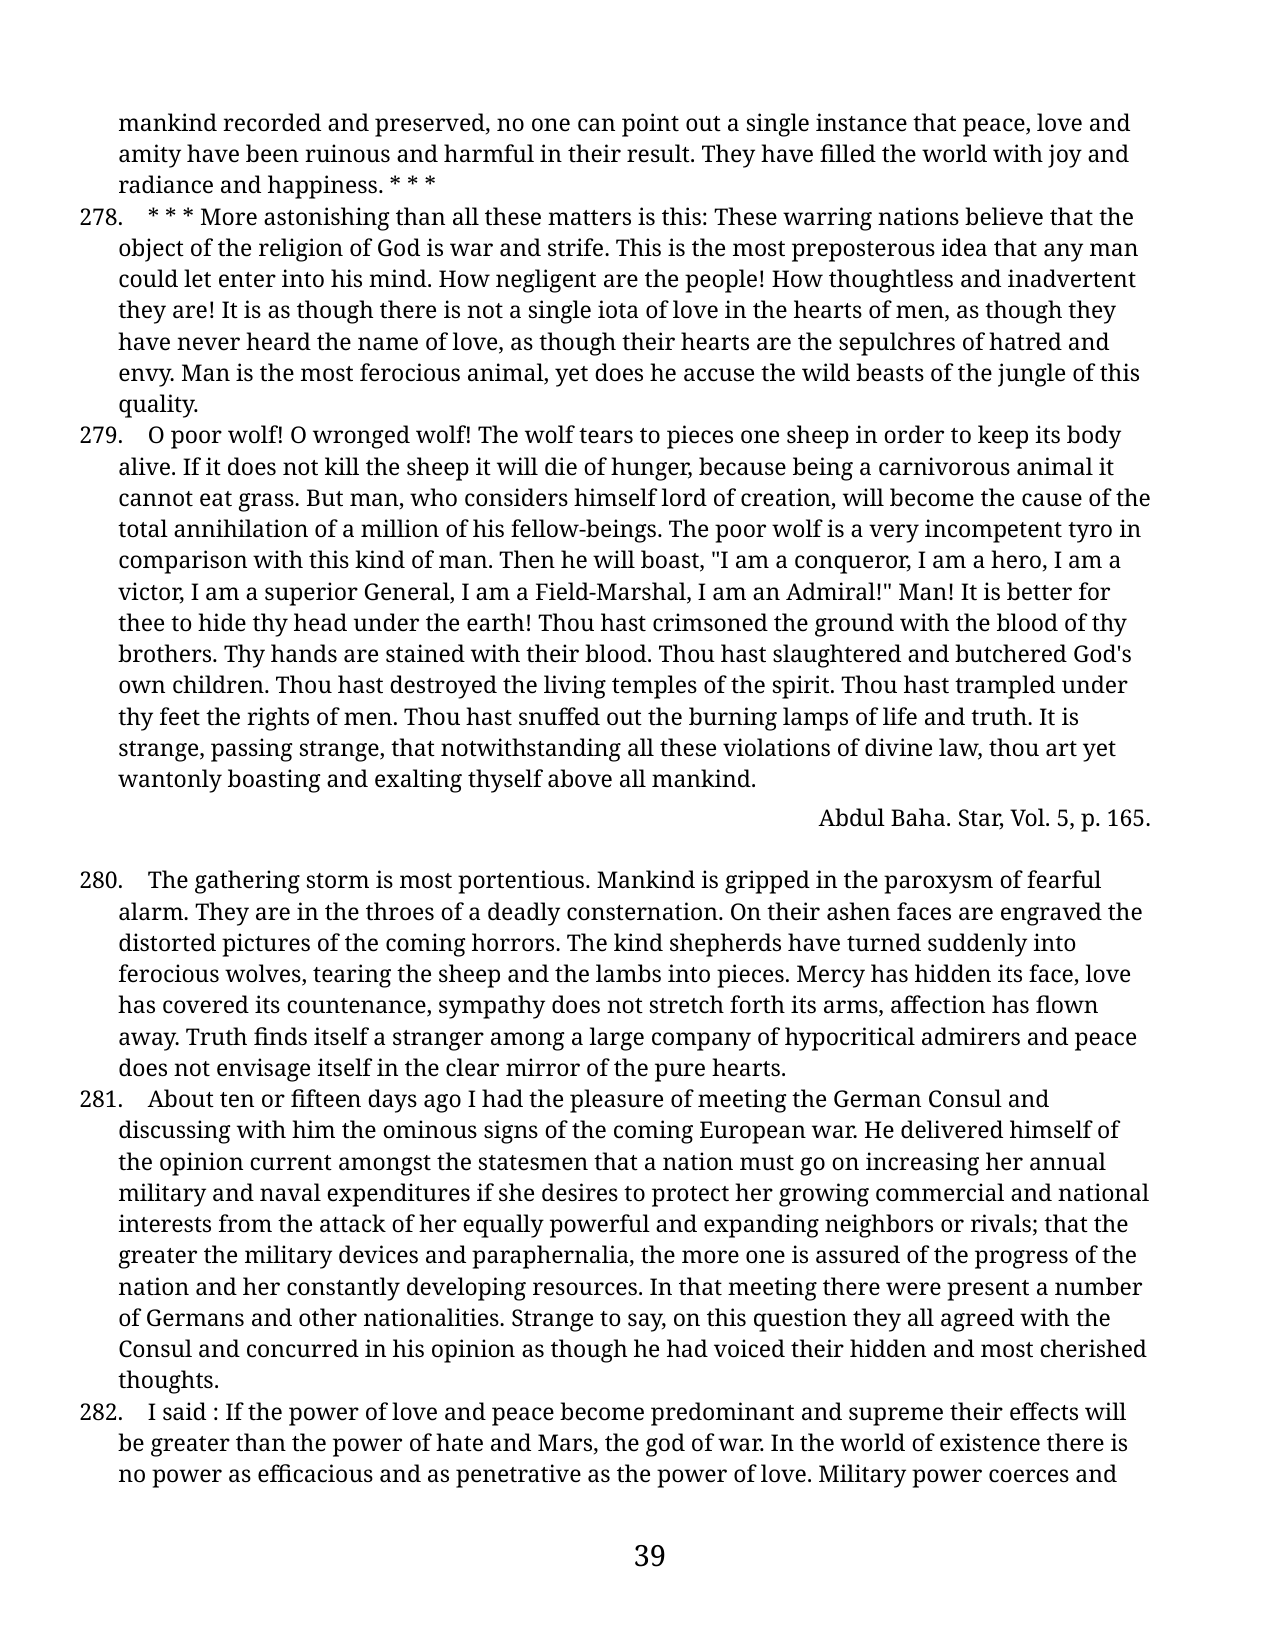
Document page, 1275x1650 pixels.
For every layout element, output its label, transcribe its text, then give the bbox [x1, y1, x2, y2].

list I said : If the power of love and peace become predominant and supreme their effects will be greater than the power of hate and Mars, the god of war. In the world of existence there is no power as efficacious and as penetrative as the power of love. Military power coerces and [79, 1395, 1157, 1489]
list * * * More astonishing than all these matters is this: These warring nations believe that the object of the religion of God is war and strife. This is the most preposterous idea that any man could let enter into his mind. How negligent are the people! How thoughtless and inadvertent they are! It is as though there is not a single iota of love in the hearts of men, as though they have never heard the name of love, as though their hearts are the sepulchres of hatred and envy. Man is the most ferocious animal, yet does he accuse the wild beasts of the jungle of this quality. [79, 200, 1157, 419]
list O poor wolf! O wronged wolf! The wolf tears to pieces one sheep in order to keep its body alive. If it does not kill the sheep it will die of hunger, because being a carnivorous animal it cannot eat grass. But man, who considers himself lord of creation, will become the cause of the total annihilation of a million of his fellow-beings. The poor wolf is a very incompetent tyro in comparison with this kind of man. Then he will boast, "I am a conqueror, I am a hero, I am a victor, I am a superior General, I am a Field-Marshal, I am an Admiral!" Man! It is better for thee to hide thy head under the earth! Thou hast crimsoned the ground with the blood of thy brothers. Thy hands are stained with their blood. Thou hast slaughtered and butchered God's own children. Thou hast destroyed the living temples of the spirit. Thou hast trampled under thy feet the rights of men. Thou hast snuffed out the burning lamps of life and truth. It is strange, passing strange, that notwithstanding all these violations of divine law, thou art yet wantonly boasting and exalting thyself above all mankind. [79, 419, 1157, 794]
list About ten or fifteen days ago I had the pleasure of meeting the German Consul and discussing with him the ominous signs of the coming European war. He delivered himself of the opinion current amongst the statesmen that a nation must go on increasing her annual military and naval expenditures if she desires to protect her growing commercial and national interests from the attack of her equally powerful and expanding neighbors or rivals; that the greater the military devices and paraphernalia, the more one is assured of the progress of the nation and her constantly developing resources. In that meeting there were present a number of Germans and other nationalities. Strange to say, on this question they all agreed with the Consul and concurred in his opinion as though he had voiced their hidden and most cherished thoughts. [79, 1083, 1157, 1395]
list The gathering storm is most portentious. Mankind is gripped in the paroxysm of fearful alarm. They are in the throes of a deadly consternation. On their ashen faces are engraved the distorted pictures of the coming horrors. The kind shepherds have turned suddenly into ferocious wolves, tearing the sheep and the lambs into pieces. Mercy has hidden its face, love has covered its countenance, sympathy does not stretch forth its arms, affection has flown away. Truth finds itself a stranger among a large company of hypocritical admirers and peace does not envisage itself in the clear mirror of the pure hearts. [79, 864, 1157, 1083]
list mankind recorded and preserved, no one can point out a single instance that peace, love and amity have been ruinous and harmful in their result. They have filled the world with joy and radiance and happiness. * * * [79, 107, 1157, 200]
text Abdul Baha. Star, Vol. 5, p. 165. [118, 802, 1157, 833]
